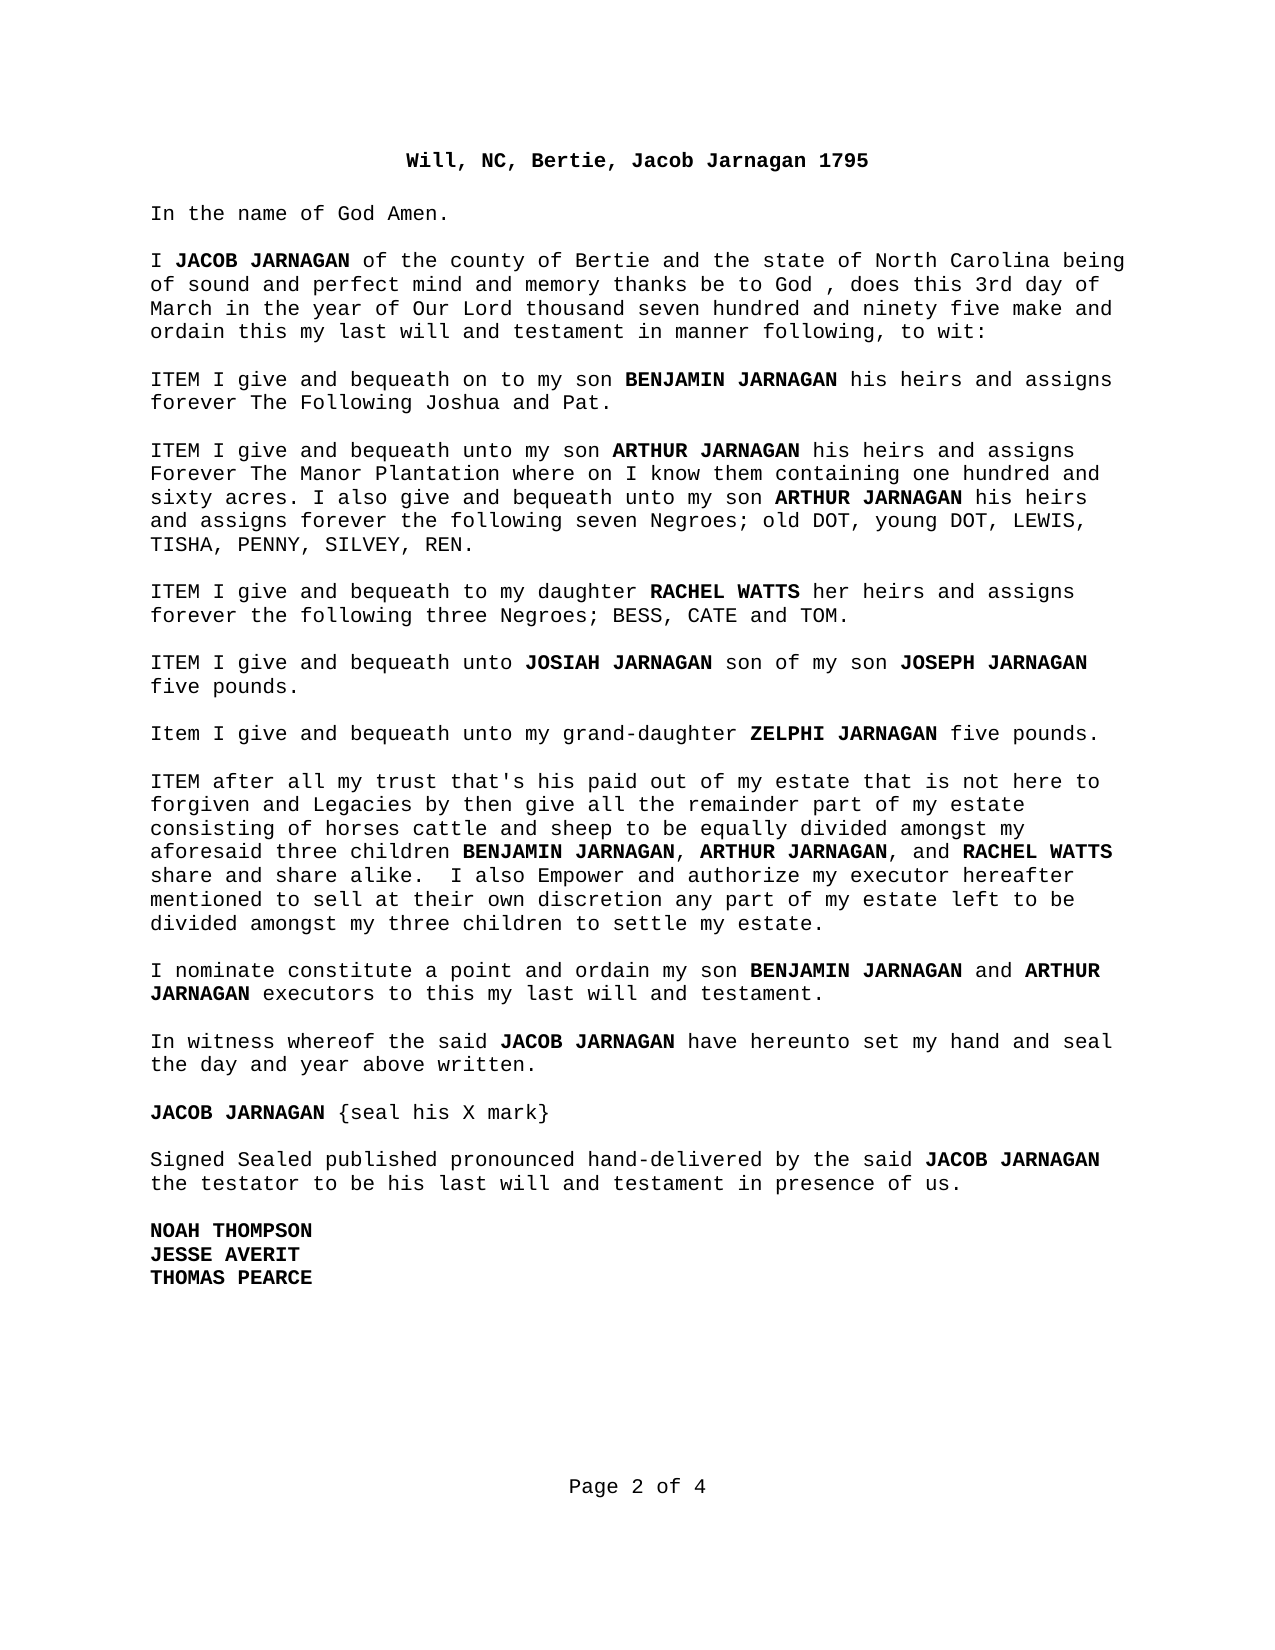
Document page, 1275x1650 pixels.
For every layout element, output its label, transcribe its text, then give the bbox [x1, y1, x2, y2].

text Item I give and bequeath unto Josiah jarnagan son of my son Joseph jarnagan five pounds. Item I give and bequeath unto my grand-daughter ZElphi jarnagan five pounds. [150, 652, 1125, 747]
text I Jacob jarnagan of the county of Bertie and the state of North Carolina being of sound and perfect mind and memory thanks be to God , does this 3rd day of March in the year of Our Lord thousand seven hundred and ninety five make and ordain this my last will and testament in manner following, to wit: Item I give and bequeath on to my son Benjamin jarnagan his heirs and assigns forever The Following Joshua and Pat. Item I give and bequeath unto my son Arthur jarnagan his heirs and assigns Forever The Manor Plantation where on I know them containing one hundred and sixty acres. I also give and bequeath unto my son Arthur jarnagan his heirs and assigns forever the following seven Negroes; old Dot, young Dot, Lewis, Tisha, penny, silvey, Ren. [150, 227, 1125, 558]
text item I give and bequeath to my daughter Rachel WATTS her heirs and assigns forever the following three Negroes; bess, cate and Tom. [150, 581, 1125, 629]
text I nominate constitute a point and ordain my son Benjamin jarnagan and Arthur jarnagan executors to this my last will and testament. [150, 936, 1125, 1007]
text In the name of God Amen. [150, 203, 1125, 227]
text item after all my trust that's his paid out of my estate that is not here to forgiven and Legacies by then give all the remainder part of my estate consisting of horses cattle and sheep to be equally divided amongst my aforesaid three children Benjamin jarnagan, Arthur jarnagan, and Rachel watts share and share alike. I also Empower and authorize my executor hereafter mentioned to sell at their own discretion any part of my estate left to be divided amongst my three children to settle my estate. [150, 747, 1125, 936]
text In witness whereof the said Jacob jarnagan have hereunto set my hand and seal the day and year above written. [150, 1007, 1125, 1078]
text Jacob jarnagan {seal his X mark} Signed Sealed published pronounced hand-delivered by the said Jacob jarnagan the testator to be his last will and testament in presence of us. Noah Thompson Jesse averit Thomas Pearce [150, 1078, 1125, 1291]
